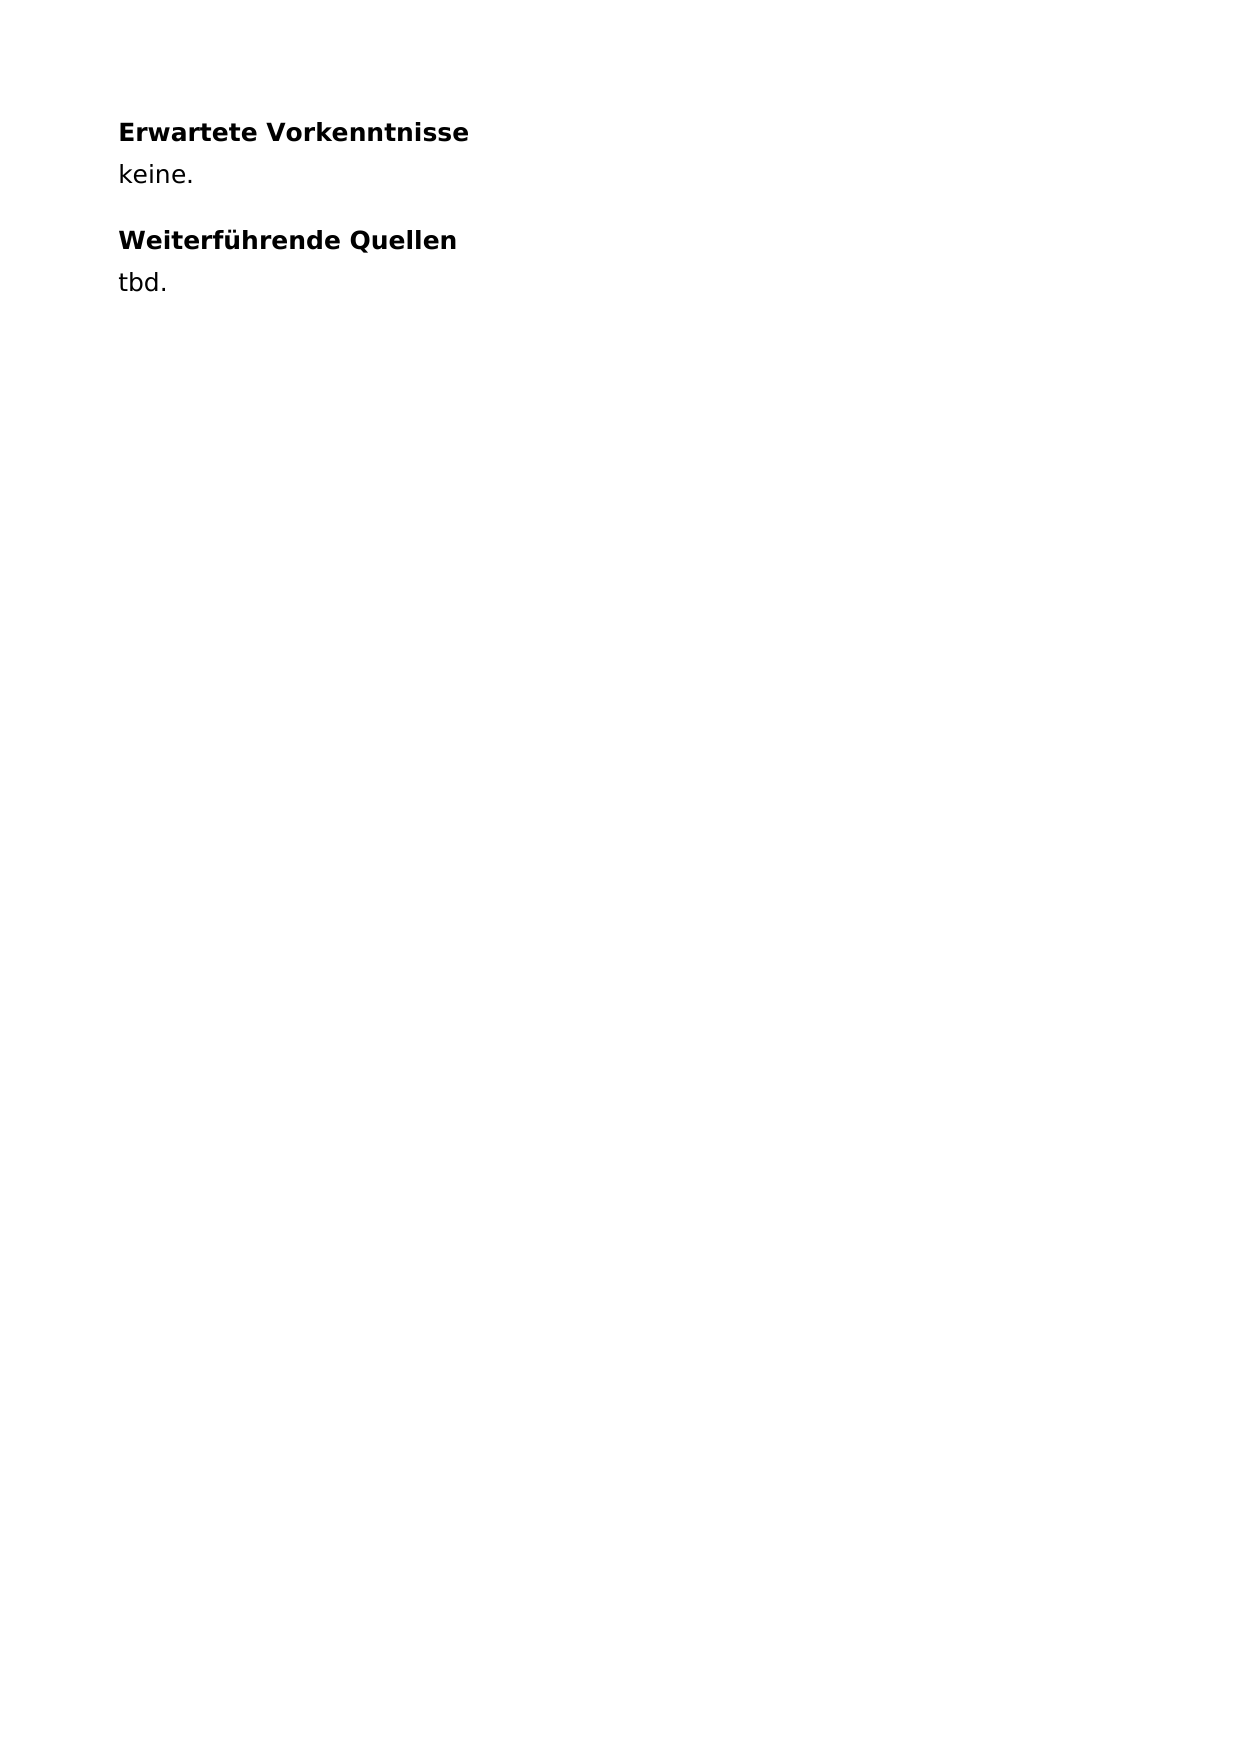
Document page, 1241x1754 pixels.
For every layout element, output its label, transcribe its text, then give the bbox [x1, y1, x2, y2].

subtitle Erwartete Vorkenntnisse [118, 118, 1122, 147]
subtitle Weiterführende Quellen [118, 226, 1122, 256]
text keine. [118, 160, 1122, 189]
text tbd. [118, 268, 1122, 297]
